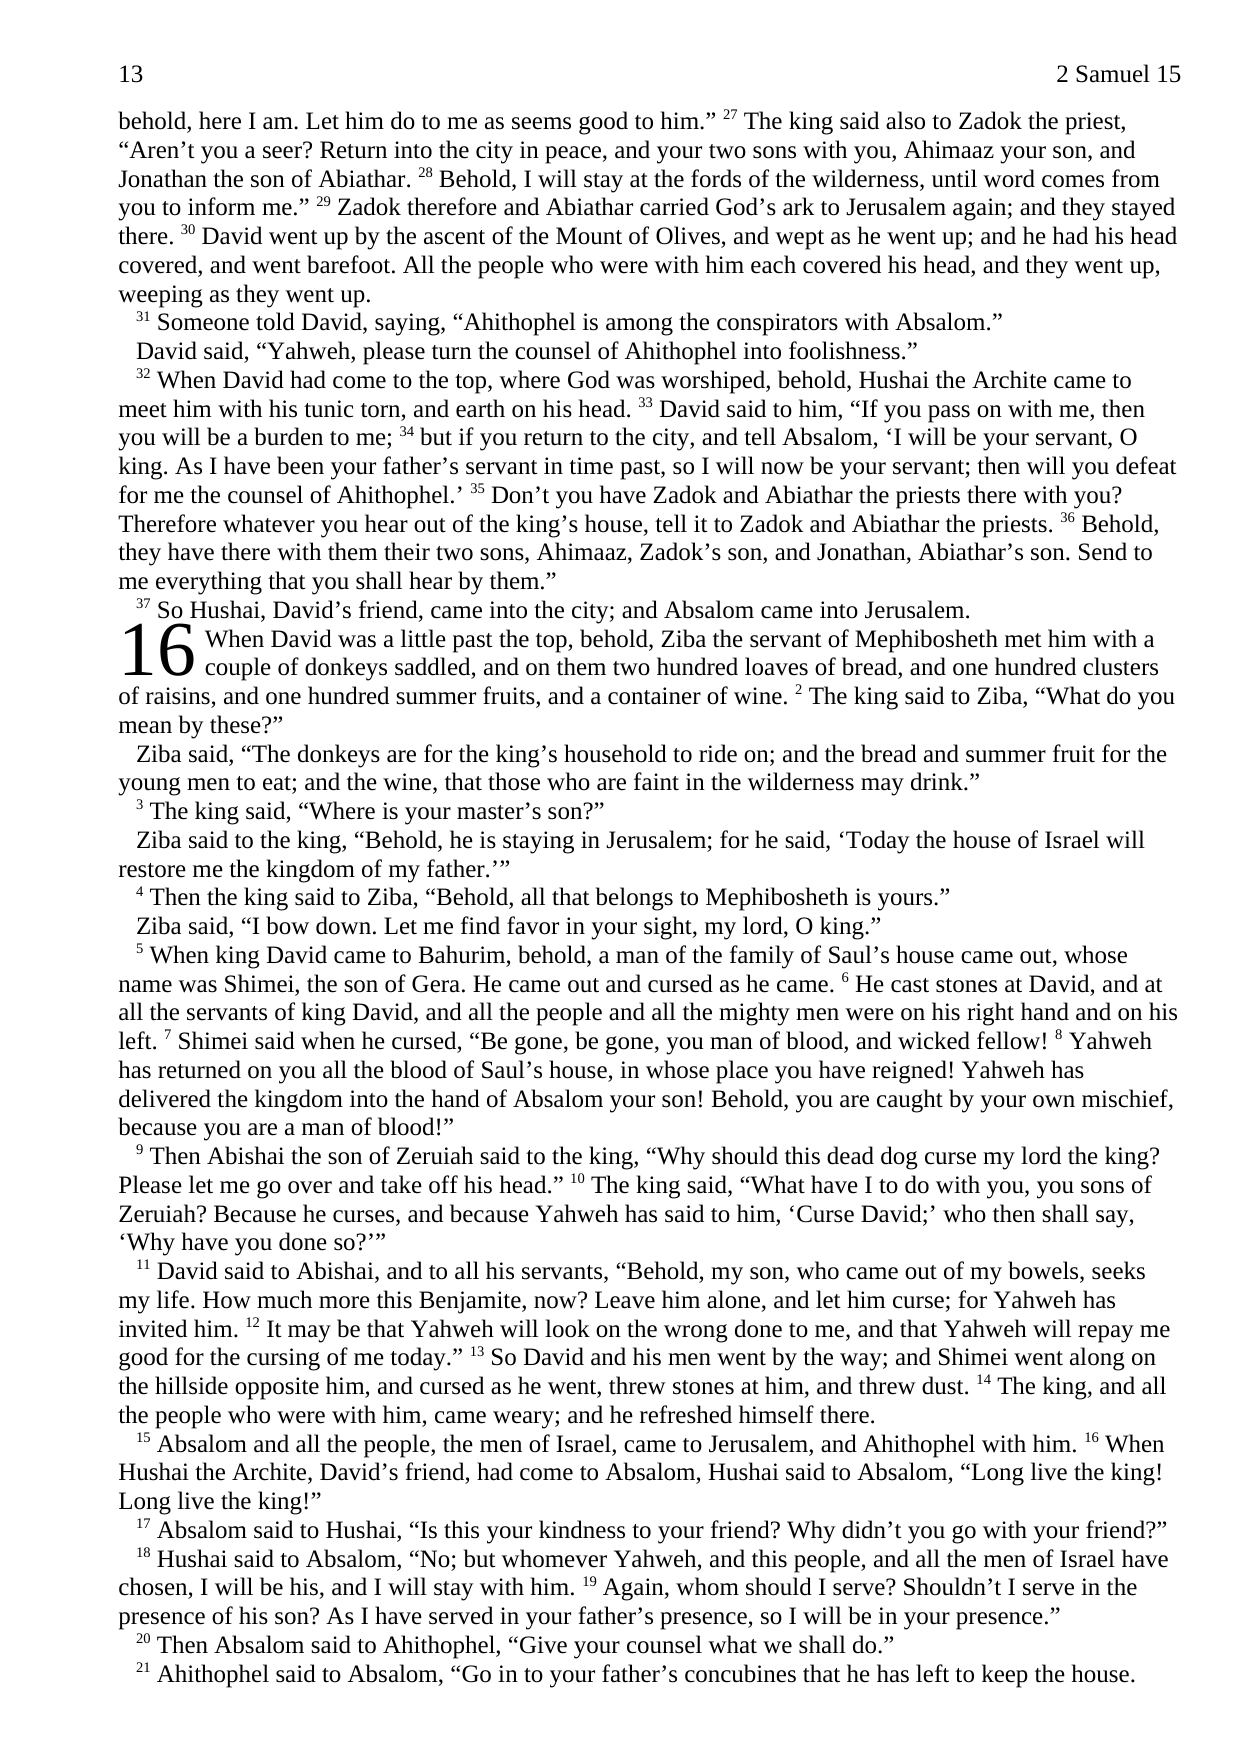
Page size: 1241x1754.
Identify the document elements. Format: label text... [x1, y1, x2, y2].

text 32 When David had come to the top, where God was worshiped, behold, Hushai the Archite came to meet him with his tunic torn, and earth on his head. 33 David said to him, “If you pass on with me, then you will be a burden to me; 34 but if you return to the city, and tell Absalom, ‘I will be your servant, O king. As I have been your father’s servant in time past, so I will now be your servant; then will you defeat for me the counsel of Ahithophel.’ 35 Don’t you have Zadok and Abiathar the priests there with you? Therefore whatever you hear out of the king’s house, tell it to Zadok and Abiathar the priests. 36 Behold, they have there with them their two sons, Ahimaaz, Zadok’s son, and Jonathan, Abiathar’s son. Send to me everything that you shall hear by them.” [118, 365, 1181, 595]
text 17 Absalom said to Hushai, “Is this your kindness to your friend? Why didn’t you go with your friend?” [118, 1515, 1181, 1544]
text David said, “Yahweh, please turn the counsel of Ahithophel into foolishness.” [118, 336, 1181, 365]
text behold, here I am. Let him do to me as seems good to him.” 27 The king said also to Zadok the priest, “Aren’t you a seer? Return into the city in peace, and your two sons with you, Ahimaaz your son, and Jonathan the son of Abiathar. 28 Behold, I will stay at the fords of the wilderness, until word comes from you to inform me.” 29 Zadok therefore and Abiathar carried God’s ark to Jerusalem again; and they stayed there. 30 David went up by the ascent of the Mount of Olives, and wept as he went up; and he had his head covered, and went barefoot. All the people who were with him each covered his head, and they went up, weeping as they went up. [118, 106, 1181, 307]
text 3 The king said, “Where is your master’s son?” [118, 796, 1181, 825]
text 9 Then Abishai the son of Zeruiah said to the king, “Why should this dead dog curse my lord the king? Please let me go over and take off his head.” 10 The king said, “What have I to do with you, you sons of Zeruiah? Because he curses, and because Yahweh has said to him, ‘Curse David;’ who then shall say, ‘Why have you done so?’” [118, 1141, 1181, 1256]
text Ziba said, “The donkeys are for the king’s household to ride on; and the bread and summer fruit for the young men to eat; and the wine, that those who are faint in the wilderness may drink.” [118, 739, 1181, 796]
text Ziba said, “I bow down. Let me find favor in your sight, my lord, O king.” [118, 911, 1181, 940]
text 31 Someone told David, saying, “Ahithophel is among the conspirators with Absalom.” [118, 307, 1181, 336]
text 20 Then Absalom said to Ahithophel, “Give your counsel what we shall do.” [118, 1630, 1181, 1659]
text Ziba said to the king, “Behold, he is staying in Jerusalem; for he said, ‘Today the house of Israel will restore me the kingdom of my father.’” [118, 825, 1181, 882]
text 37 So Hushai, David’s friend, came into the city; and Absalom came into Jerusalem. [118, 595, 1181, 624]
text 15 Absalom and all the people, the men of Israel, came to Jerusalem, and Ahithophel with him. 16 When Hushai the Archite, David’s friend, had come to Absalom, Hushai said to Absalom, “Long live the king! Long live the king!” [118, 1429, 1181, 1515]
text 11 David said to Abishai, and to all his servants, “Behold, my son, who came out of my bowels, seeks my life. How much more this Benjamite, now? Leave him alone, and let him curse; for Yahweh has invited him. 12 It may be that Yahweh will look on the wrong done to me, and that Yahweh will repay me good for the cursing of me today.” 13 So David and his men went by the way; and Shimei went along on the hillside opposite him, and cursed as he went, threw stones at him, and threw dust. 14 The king, and all the people who were with him, came weary; and he refreshed himself there. [118, 1256, 1181, 1429]
text 18 Hushai said to Absalom, “No; but whomever Yahweh, and this people, and all the men of Israel have chosen, I will be his, and I will stay with him. 19 Again, whom should I serve? Shouldn’t I serve in the presence of his son? As I have served in your father’s presence, so I will be in your presence.” [118, 1544, 1181, 1630]
text 4 Then the king said to Ziba, “Behold, all that belongs to Mephibosheth is yours.” [118, 882, 1181, 911]
text 21 Ahithophel said to Absalom, “Go in to your father’s concubines that he has left to keep the house. [118, 1659, 1181, 1687]
text 5 When king David came to Bahurim, behold, a man of the family of Saul’s house came out, whose name was Shimei, the son of Gera. He came out and cursed as he came. 6 He cast stones at David, and at all the servants of king David, and all the people and all the mighty men were on his right hand and on his left. 7 Shimei said when he cursed, “Be gone, be gone, you man of blood, and wicked fellow! 8 Yahweh has returned on you all the blood of Saul’s house, in whose place you have reigned! Yahweh has delivered the kingdom into the hand of Absalom your son! Behold, you are caught by your own mischief, because you are a man of blood!” [118, 940, 1181, 1141]
text 16When David was a little past the top, behold, Ziba the servant of Mephibosheth met him with a couple of donkeys saddled, and on them two hundred loaves of bread, and one hundred clusters of raisins, and one hundred summer fruits, and a container of wine. 2 The king said to Ziba, “What do you mean by these?” [118, 624, 1181, 739]
